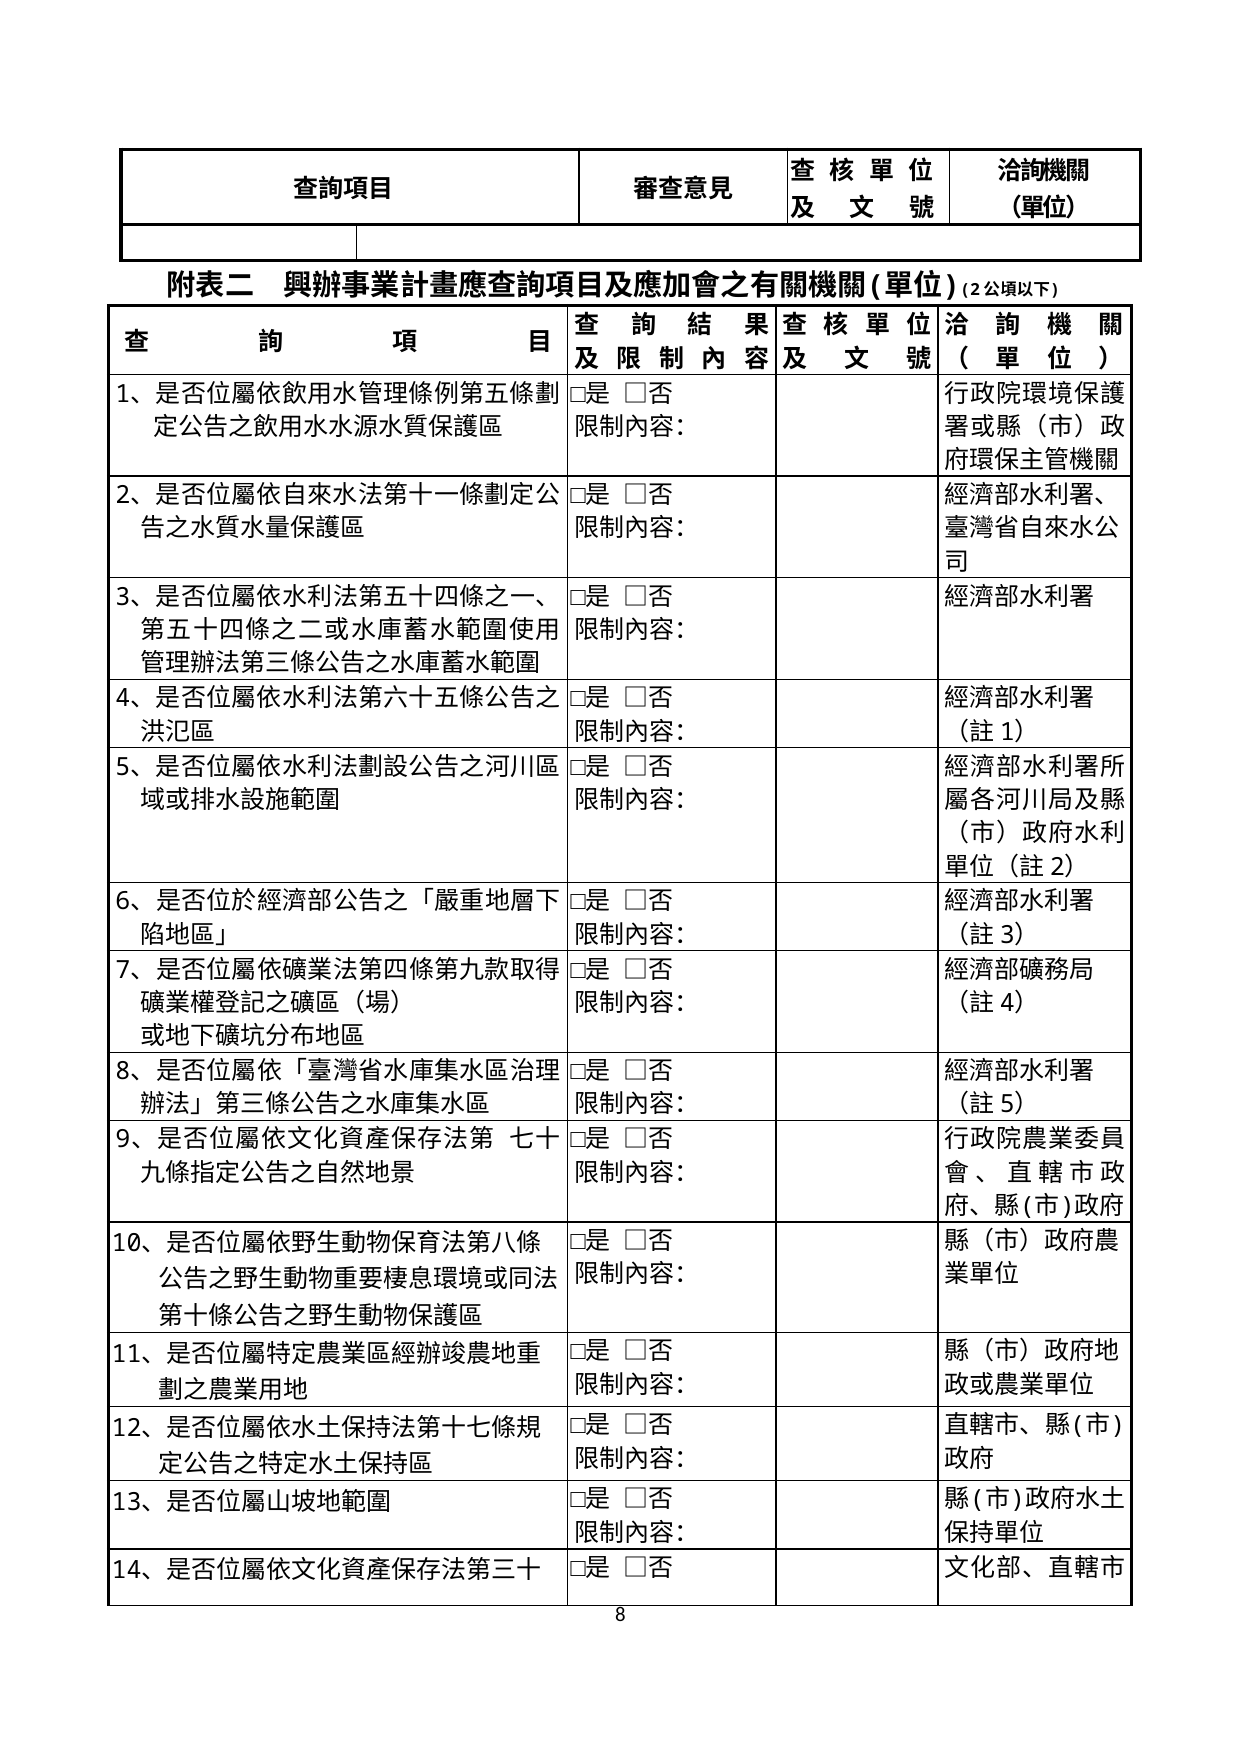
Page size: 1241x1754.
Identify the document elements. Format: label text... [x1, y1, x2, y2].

table_cell 1、是否位屬依飲用水管理條例第五條劃定公告之飲用水水源水質保護區 [110, 375, 567, 475]
table_cell 經濟部水利署所屬各河川局及縣（市）政府水利單位（註2） [939, 748, 1130, 882]
table_header 查核單位 及文號 [777, 307, 937, 374]
table_cell [777, 1407, 937, 1479]
table_cell 經濟部礦務局（註4） [939, 951, 1130, 1051]
table_cell [123, 226, 356, 258]
table_cell [777, 477, 937, 577]
table_cell [777, 1333, 937, 1406]
table_cell [777, 1550, 937, 1605]
table_cell 11、是否位屬特定農業區經辦竣農地重劃之農業用地 [110, 1333, 567, 1406]
table_header 查核單位 及文號 [788, 151, 949, 223]
table_cell □是 □否 限制內容： [568, 680, 775, 747]
table_cell □是 □否 限制內容： [568, 1407, 775, 1479]
table_header 查 詢 項 目 [110, 307, 567, 374]
table_cell □是 □否 限制內容： [568, 1053, 775, 1119]
table_cell 經濟部水利署 [939, 578, 1130, 678]
table_cell 9、是否位屬依文化資產保存法第 七十九條指定公告之自然地景 [110, 1121, 567, 1221]
table_cell 3、是否位屬依水利法第五十四條之一、第五十四條之二或水庫蓄水範圍使用管理辦法第三條公告之水庫蓄水範圍 [110, 578, 567, 678]
table_cell □是 □否 限制內容： [568, 1223, 775, 1331]
table_cell □是 □否 限制內容： [568, 883, 775, 950]
table_cell 經濟部水利署（註3） [939, 883, 1130, 950]
table_cell [777, 1481, 937, 1548]
table_header 洽詢機關 （單位） [939, 307, 1130, 374]
table_cell 行政院環境保護署或縣（市）政府環保主管機關 [939, 375, 1130, 475]
table_cell [777, 748, 937, 882]
table_cell □是 □否 限制內容： [568, 748, 775, 882]
table_cell □是 □否 限制內容： [568, 1333, 775, 1406]
table_cell 2、是否位屬依自來水法第十一條劃定公告之水質水量保護區 [110, 477, 567, 577]
table_cell 7、是否位屬依礦業法第四條第九款取得礦業權登記之礦區（場） 或地下礦坑分布地區 [110, 951, 567, 1051]
table_cell 縣（市）政府農業單位 [939, 1223, 1130, 1331]
table_cell □是 □否 [568, 1550, 775, 1605]
table_cell □是 □否 限制內容： [568, 1121, 775, 1221]
table_cell □是 □否 限制內容： [568, 1481, 775, 1548]
table_header 查詢項目 [123, 151, 578, 223]
table_cell □是 □否 限制內容： [568, 951, 775, 1051]
table_cell 14、是否位屬依文化資產保存法第三十 [110, 1550, 567, 1605]
table_cell [777, 883, 937, 950]
table_cell 13、是否位屬山坡地範圍 [110, 1481, 567, 1548]
table_cell □是 □否 限制內容： [568, 375, 775, 475]
table_cell [777, 1053, 937, 1119]
table_header 審查意見 [580, 151, 787, 223]
table_header 洽詢機關 （單位） [950, 151, 1139, 223]
table_cell [777, 578, 937, 678]
table_cell 4、是否位屬依水利法第六十五條公告之洪氾區 [110, 680, 567, 747]
table_cell 8、是否位屬依「臺灣省水庫集水區治理辦法」第三條公告之水庫集水區 [110, 1053, 567, 1119]
table_cell [777, 1223, 937, 1331]
table_cell [777, 375, 937, 475]
table_cell [777, 680, 937, 747]
table_cell [777, 951, 937, 1051]
table_cell 縣（市）政府地政或農業單位 [939, 1333, 1130, 1406]
table_cell [357, 226, 1139, 258]
table_cell 行政院農業委員會、直轄市政府、縣(市)政府 [939, 1121, 1130, 1221]
table_cell □是 □否 限制內容： [568, 477, 775, 577]
table_cell 5、是否位屬依水利法劃設公告之河川區域或排水設施範圍 [110, 748, 567, 882]
table_cell 6、是否位於經濟部公告之「嚴重地層下陷地區」 [110, 883, 567, 950]
table_cell 經濟部水利署、臺灣省自來水公司 [939, 477, 1130, 577]
table_cell 經濟部水利署（註5） [939, 1053, 1130, 1119]
table_cell □是 □否 限制內容： [568, 578, 775, 678]
table_cell 經濟部水利署（註1） [939, 680, 1130, 747]
table_cell 文化部、直轄市 [939, 1550, 1130, 1605]
text 附表二 興辦事業計畫應查詢項目及應加會之有關機關(單位)(2公頃以下) [148, 262, 1092, 304]
table_cell 12、是否位屬依水土保持法第十七條規定公告之特定水土保持區 [110, 1407, 567, 1479]
table_header 查詢結果 及限制內容 [568, 307, 775, 374]
table_cell 縣(市)政府水土保持單位 [939, 1481, 1130, 1548]
table_cell [777, 1121, 937, 1221]
table_cell 直轄市、縣(市)政府 [939, 1407, 1130, 1479]
table_cell 10、是否位屬依野生動物保育法第八條公告之野生動物重要棲息環境或同法第十條公告之野生動物保護區 [110, 1223, 567, 1331]
